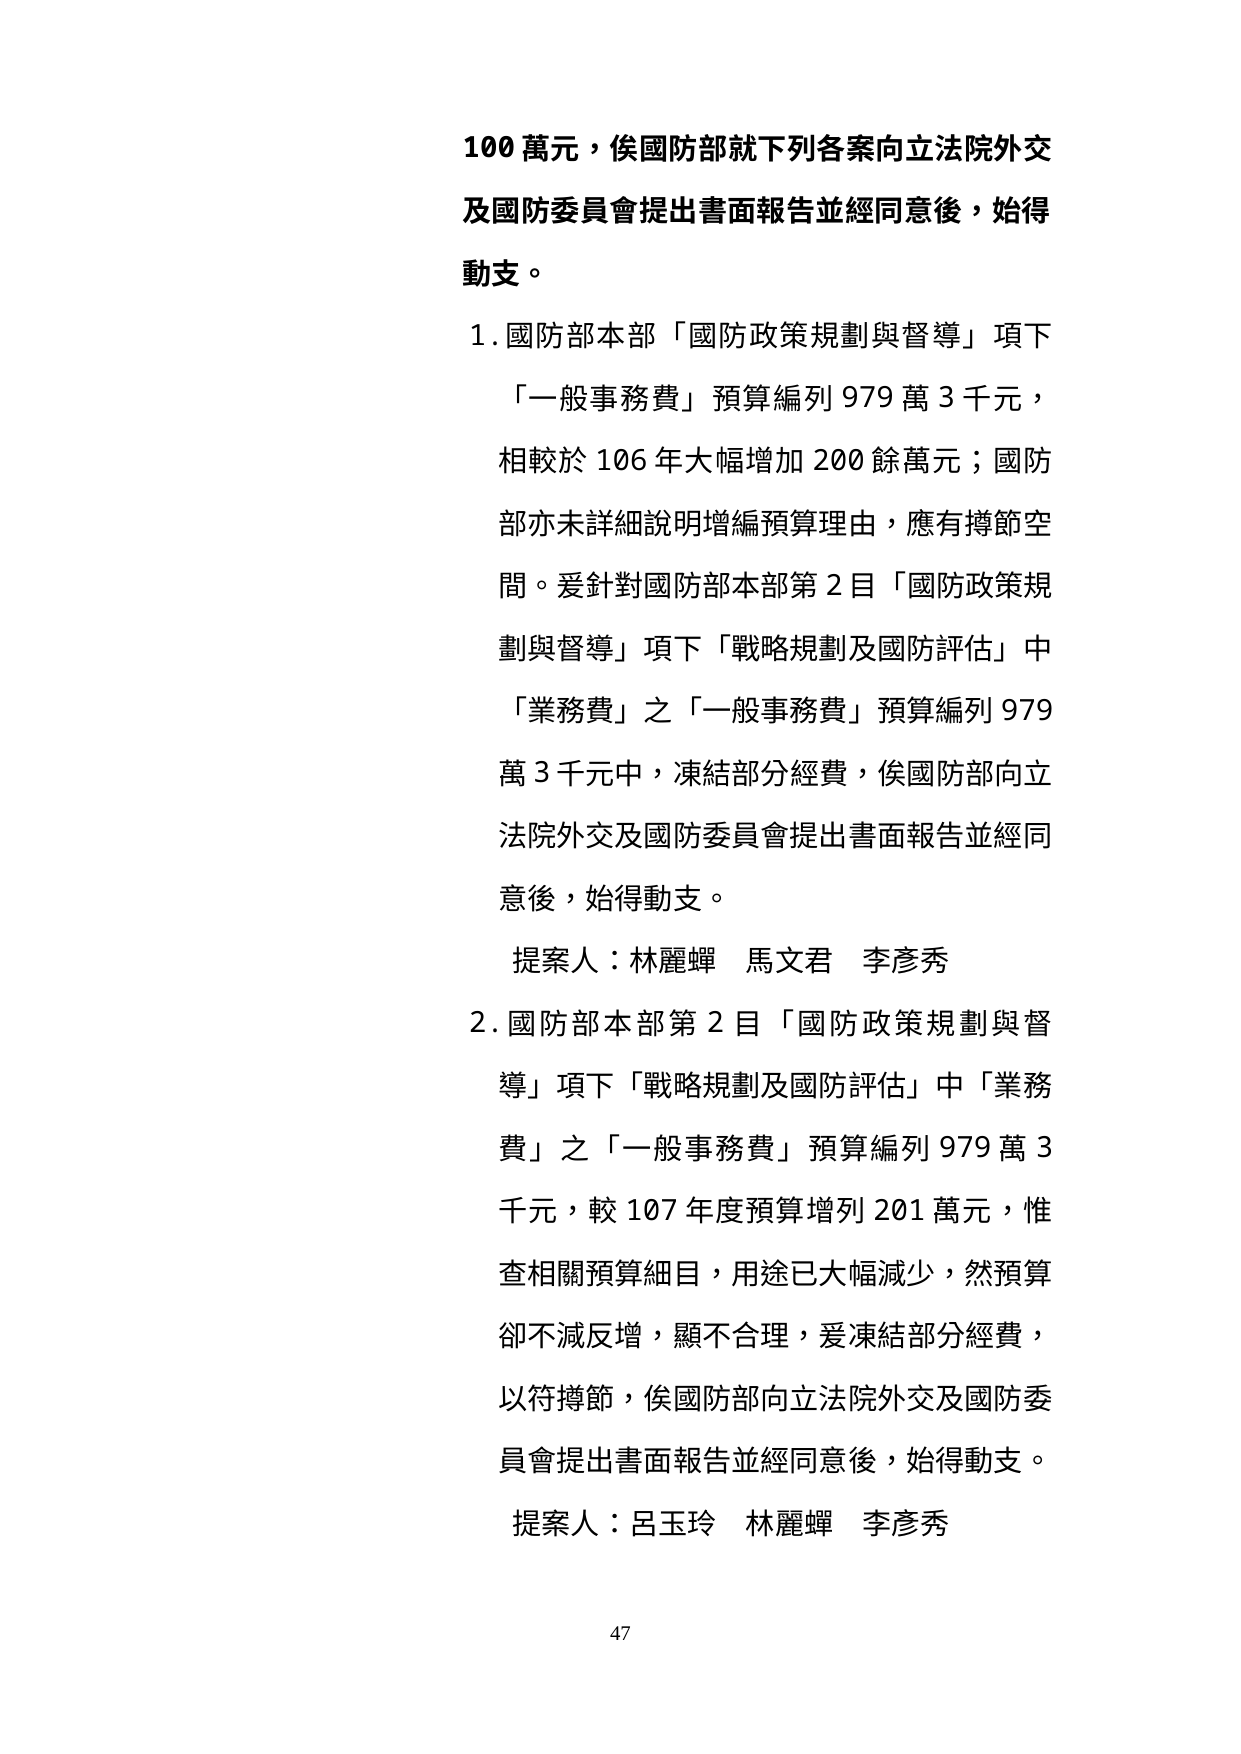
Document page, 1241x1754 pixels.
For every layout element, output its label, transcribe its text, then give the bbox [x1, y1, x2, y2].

text 提案人：呂玉玲 林麗蟬 李彥秀 [512, 1480, 1053, 1542]
text 1.國防部本部「國防政策規劃與督導」項下「一般事務費」預算編列979萬3千元，相較於106年大幅增加200餘萬元；國防部亦未詳細說明增編預算理由，應有撙節空間。爰針對國防部本部第2目「國防政策規劃與督導」項下「戰略規劃及國防評估」中「業務費」之「一般事務費」預算編列979萬3千元中，凍結部分經費，俟國防部向立法院外交及國防委員會提出書面報告並經同意後，始得動支。 [469, 292, 1053, 917]
text 2.國防部本部第2目「國防政策規劃與督導」項下「戰略規劃及國防評估」中「業務費」之「一般事務費」預算編列979萬3千元，較107年度預算增列201萬元，惟查相關預算細目，用途已大幅減少，然預算卻不減反增，顯不合理，爰凍結部分經費，以符撙節，俟國防部向立法院外交及國防委員會提出書面報告並經同意後，始得動支。 [469, 980, 1053, 1480]
text 提案人：林麗蟬 馬文君 李彥秀 [512, 917, 1053, 980]
text 100萬元，俟國防部就下列各案向立法院外交及國防委員會提出書面報告並經同意後，始得動支。 [375, 105, 1053, 292]
